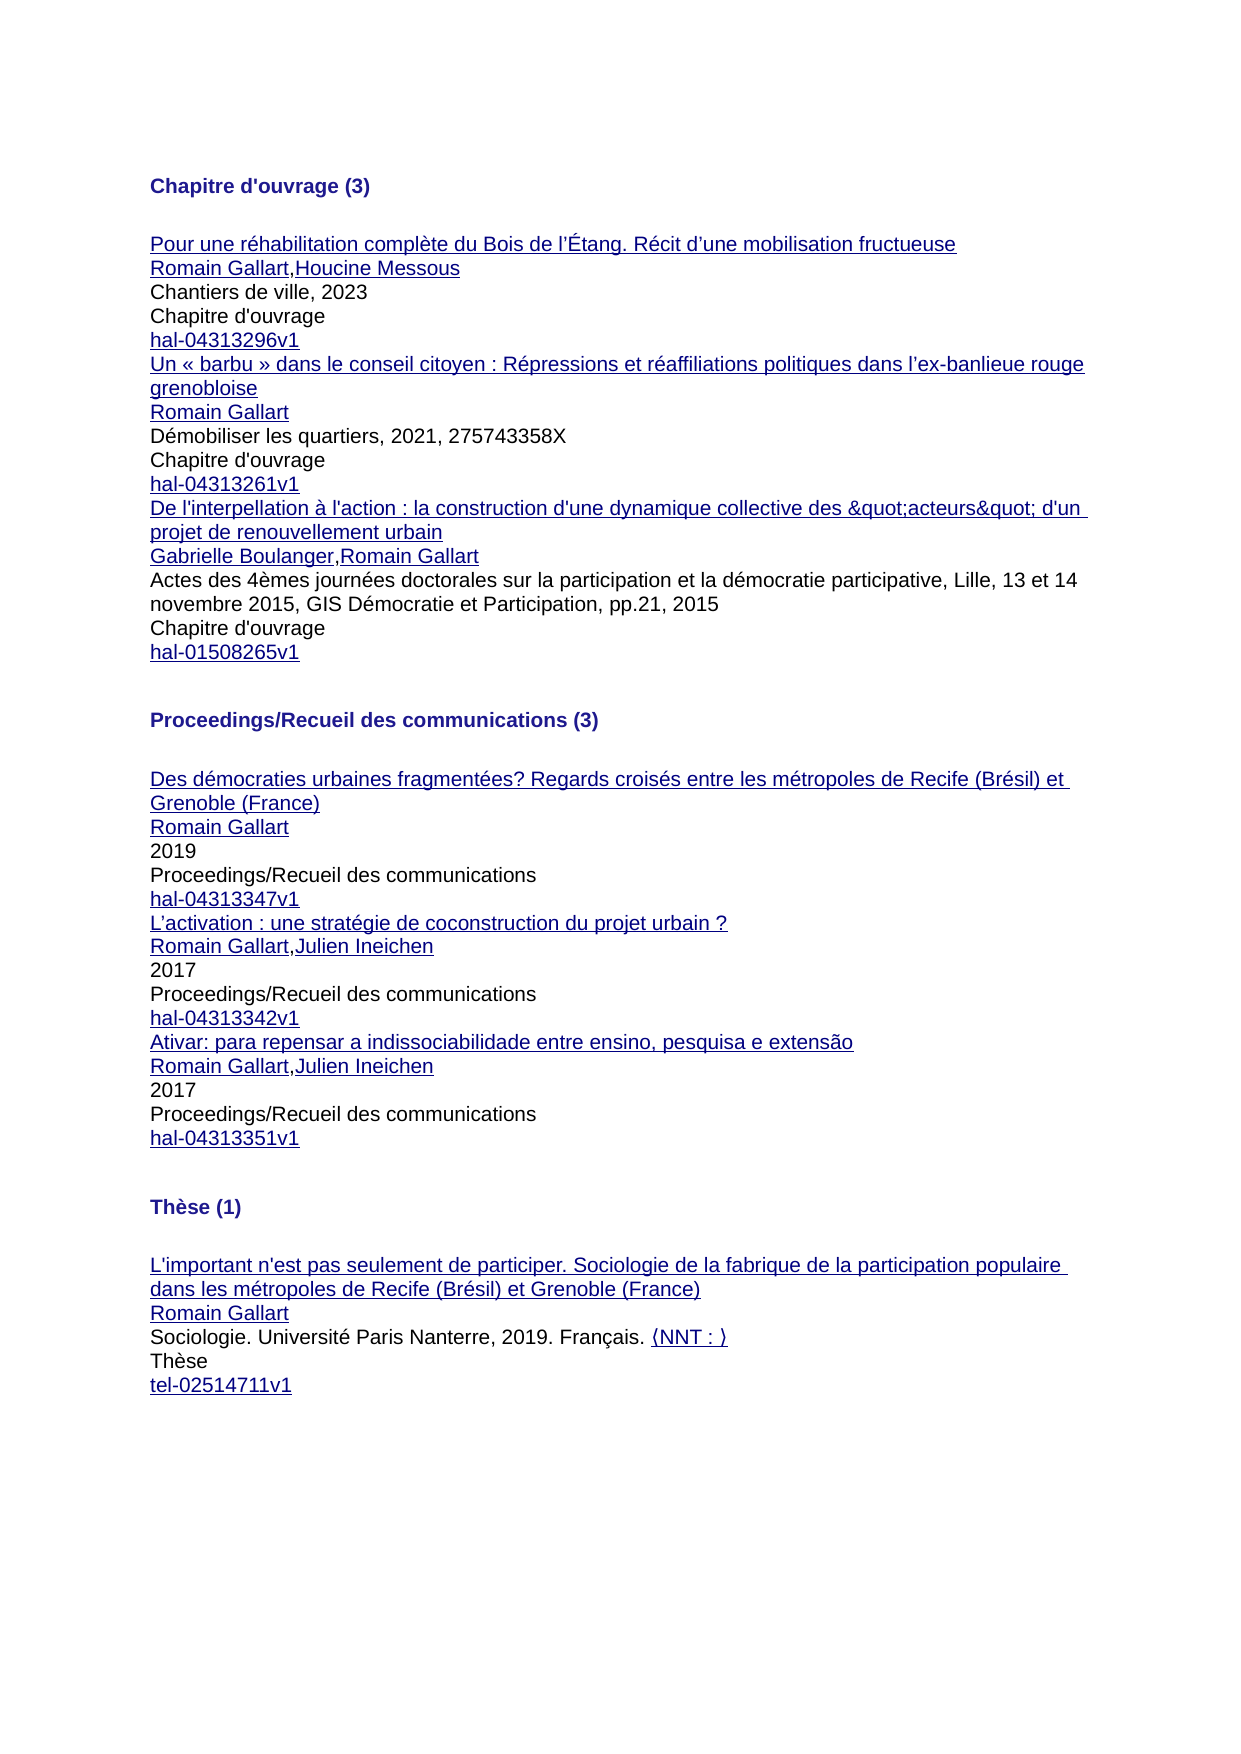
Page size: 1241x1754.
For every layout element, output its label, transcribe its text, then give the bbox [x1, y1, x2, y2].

subtitle Chapitre d'ouvrage (3) [150, 174, 1090, 198]
subtitle Thèse (1) [150, 1195, 1090, 1219]
table_cell L’activation : une stratégie de coconstruction du projet urbain ? Romain Gallart,Julien Ineichen 2017 Proceedings/Recueil des communications hal-04313342v1 [150, 910, 1090, 1030]
table_cell Un « barbu » dans le conseil citoyen : Répressions et réaffiliations politiques dans l’ex-banlieue rouge grenobloise Romain Gallart Démobiliser les quartiers, 2021, 275743358X Chapitre d'ouvrage hal-04313261v1 [150, 352, 1090, 496]
table_cell De l'interpellation à l'action : la construction d'une dynamique collective des &quot;acteurs&quot; d'un projet de renouvellement urbain Gabrielle Boulanger,Romain Gallart Actes des 4èmes journées doctorales sur la participation et la démocratie participative, Lille, 13 et 14 novembre 2015, GIS Démocratie et Participation, pp.21, 2015 Chapitre d'ouvrage hal-01508265v1 [150, 496, 1090, 663]
subtitle Proceedings/Recueil des communications (3) [150, 708, 1090, 732]
table_header Pour une réhabilitation complète du Bois de l’Étang. Récit d’une mobilisation fructueuse Romain Gallart,Houcine Messous Chantiers de ville, 2023 Chapitre d'ouvrage hal-04313296v1 [150, 232, 1090, 352]
table_cell Ativar: para repensar a indissociabilidade entre ensino, pesquisa e extensão Romain Gallart,Julien Ineichen 2017 Proceedings/Recueil des communications hal-04313351v1 [150, 1030, 1090, 1150]
table_header L'important n'est pas seulement de participer. Sociologie de la fabrique de la participation populaire dans les métropoles de Recife (Brésil) et Grenoble (France) Romain Gallart Sociologie. Université Paris Nanterre, 2019. Français. ⟨NNT : ⟩ Thèse tel-02514711v1 [150, 1253, 1090, 1397]
table_header Des démocraties urbaines fragmentées? Regards croisés entre les métropoles de Recife (Brésil) et Grenoble (France) Romain Gallart 2019 Proceedings/Recueil des communications hal-04313347v1 [150, 767, 1090, 910]
